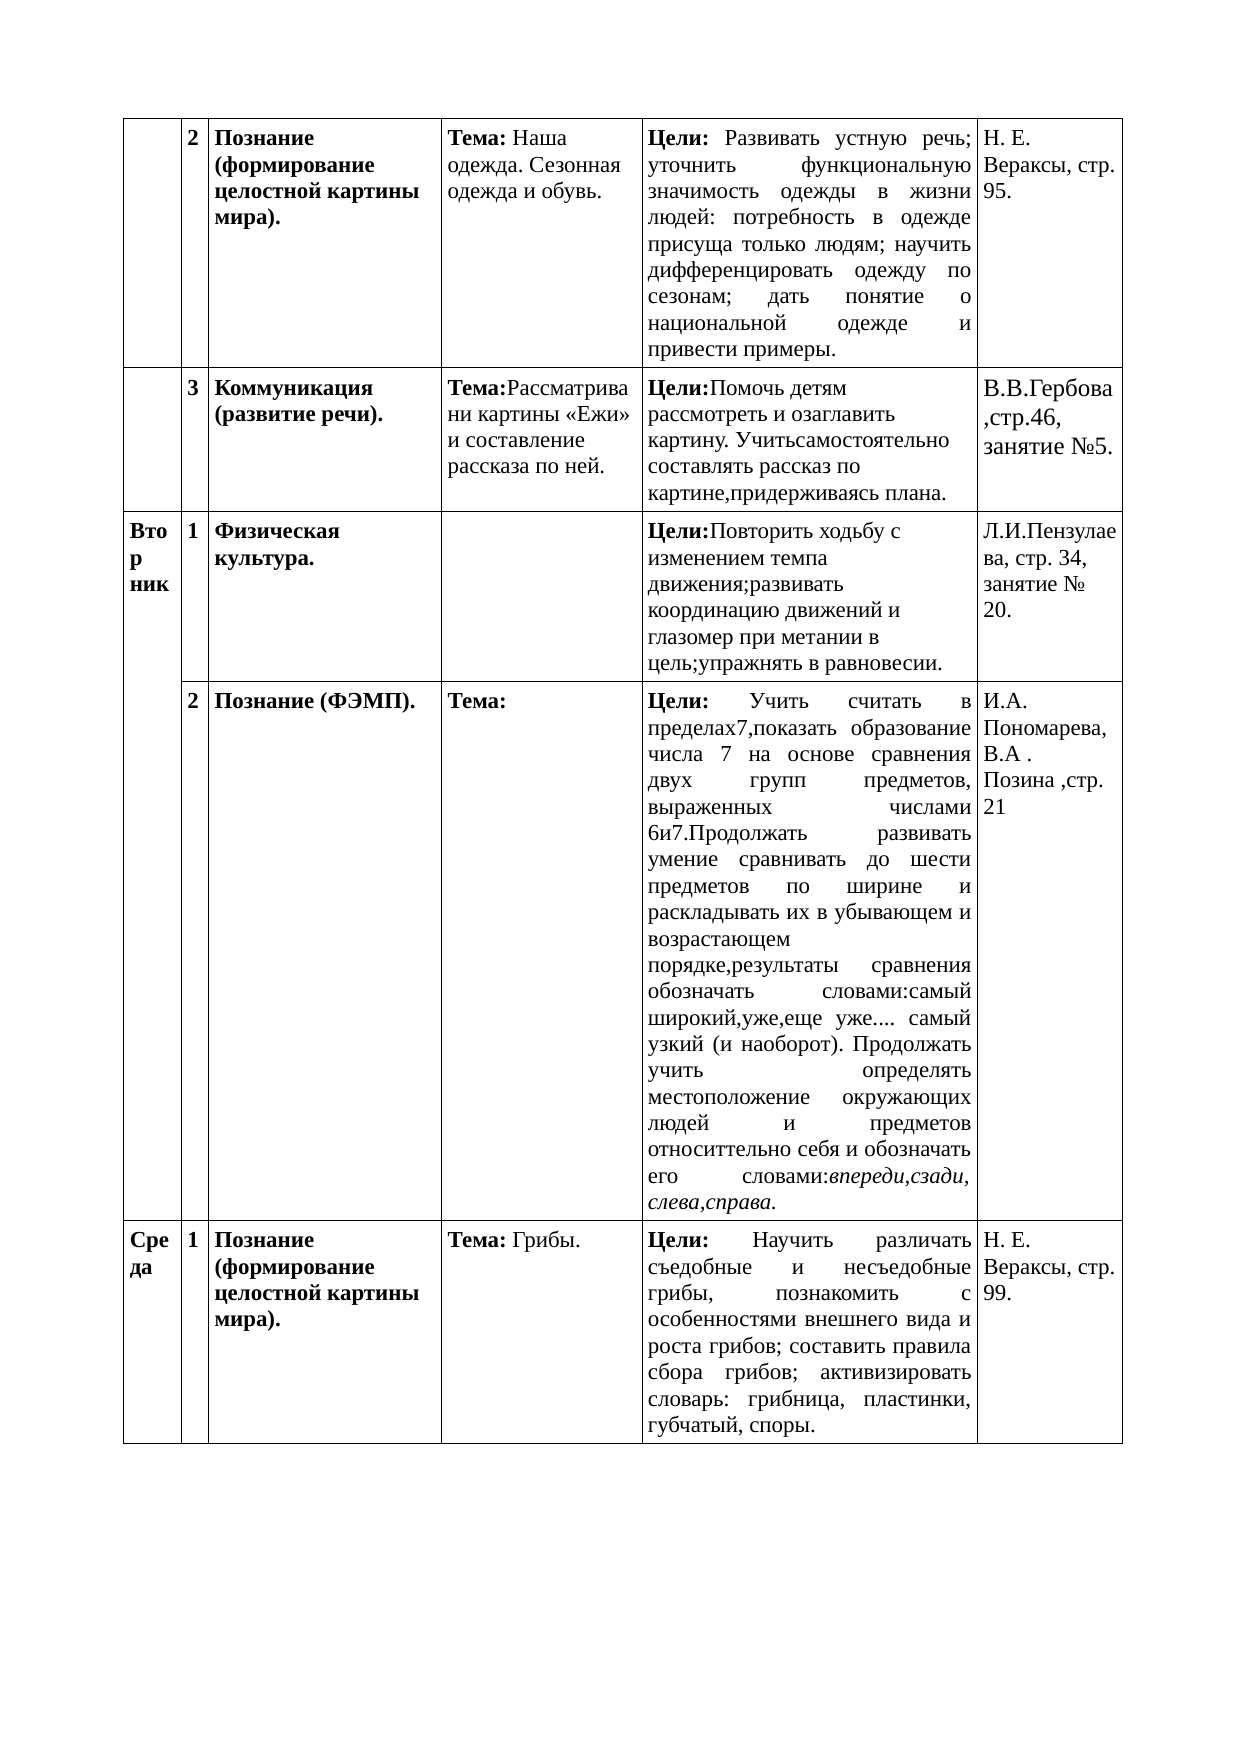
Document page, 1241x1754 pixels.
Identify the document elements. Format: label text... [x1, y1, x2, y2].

table_cell Тема: Наша одежда. Сезонная одежда и обувь. [442, 119, 642, 367]
table_cell Н. Е. Вераксы, стр. 95. [978, 119, 1122, 367]
table_cell Н. Е. Вераксы, стр. 99. [978, 1221, 1122, 1443]
table_cell [442, 512, 642, 681]
table_cell 1 [182, 512, 208, 681]
table_cell Тема:Рассматривани картины «Ежи» и составление рассказа по ней. [442, 368, 642, 511]
table_cell [124, 119, 181, 367]
table_cell Цели:Помочь детям рассмотреть и озаглавить картину. Учитьсамостоятельно составлять рассказ по картине,придерживаясь плана. [643, 368, 977, 511]
table_cell Коммуникация (развитие речи). [209, 368, 441, 511]
table_cell Цели: Развивать устную речь; уточнить функциональную значимость одежды в жизни людей: потребность в одежде присуща только людям; научить дифференцировать одежду по сезонам; дать понятие о национальной одежде и привести примеры. [643, 119, 977, 367]
table_cell [124, 368, 181, 511]
table_cell Познание (формирование целостной картины мира). [209, 1221, 441, 1443]
table_cell Физическая культура. [209, 512, 441, 681]
table_cell 2 [182, 119, 208, 367]
table_cell 3 [182, 368, 208, 511]
table_cell 2 [182, 682, 208, 1220]
table_cell Цели: Научить различать съедобные и несъедобные грибы, познакомить с особенностями внешнего вида и роста грибов; составить правила сбора грибов; активизировать словарь: грибница, пластинки, губчатый, споры. [643, 1221, 977, 1443]
table_cell Среда [124, 1221, 181, 1443]
table_cell Цели:Повторить ходьбу с изменением темпа движения;развивать координацию движений и глазомер при метании в цель;упражнять в равновесии. [643, 512, 977, 681]
table_cell И.А. Пономарева, В.А . Позина ,стр. 21 [978, 682, 1122, 1220]
table_cell Тема: [442, 682, 642, 1220]
table_cell 1 [182, 1221, 208, 1443]
table_cell В.В.Гербова,стр.46, занятие №5. [978, 368, 1122, 511]
table_cell Тема: Грибы. [442, 1221, 642, 1443]
table_cell Втор ник [124, 512, 181, 1220]
table_cell Л.И.Пензулаева, стр. 34, занятие № 20. [978, 512, 1122, 681]
table_cell Познание (ФЭМП). [209, 682, 441, 1220]
table_cell Познание (формирование целостной картины мира). [209, 119, 441, 367]
table_cell Цели: Учить считать в пределах7,показать образование числа 7 на основе сравнения двух групп предметов, выраженных числами 6и7.Продолжать развивать умение сравнивать до шести предметов по ширине и раскладывать их в убывающем и возрастающем порядке,результаты сравнения обозначать словами:самый широкий,уже,еще уже.... самый узкий (и наоборот). Продолжать учить определять местоположение окружающих людей и предметов относиттельно себя и обозначать его словами:впереди,сзади, слева,справа. [643, 682, 977, 1220]
